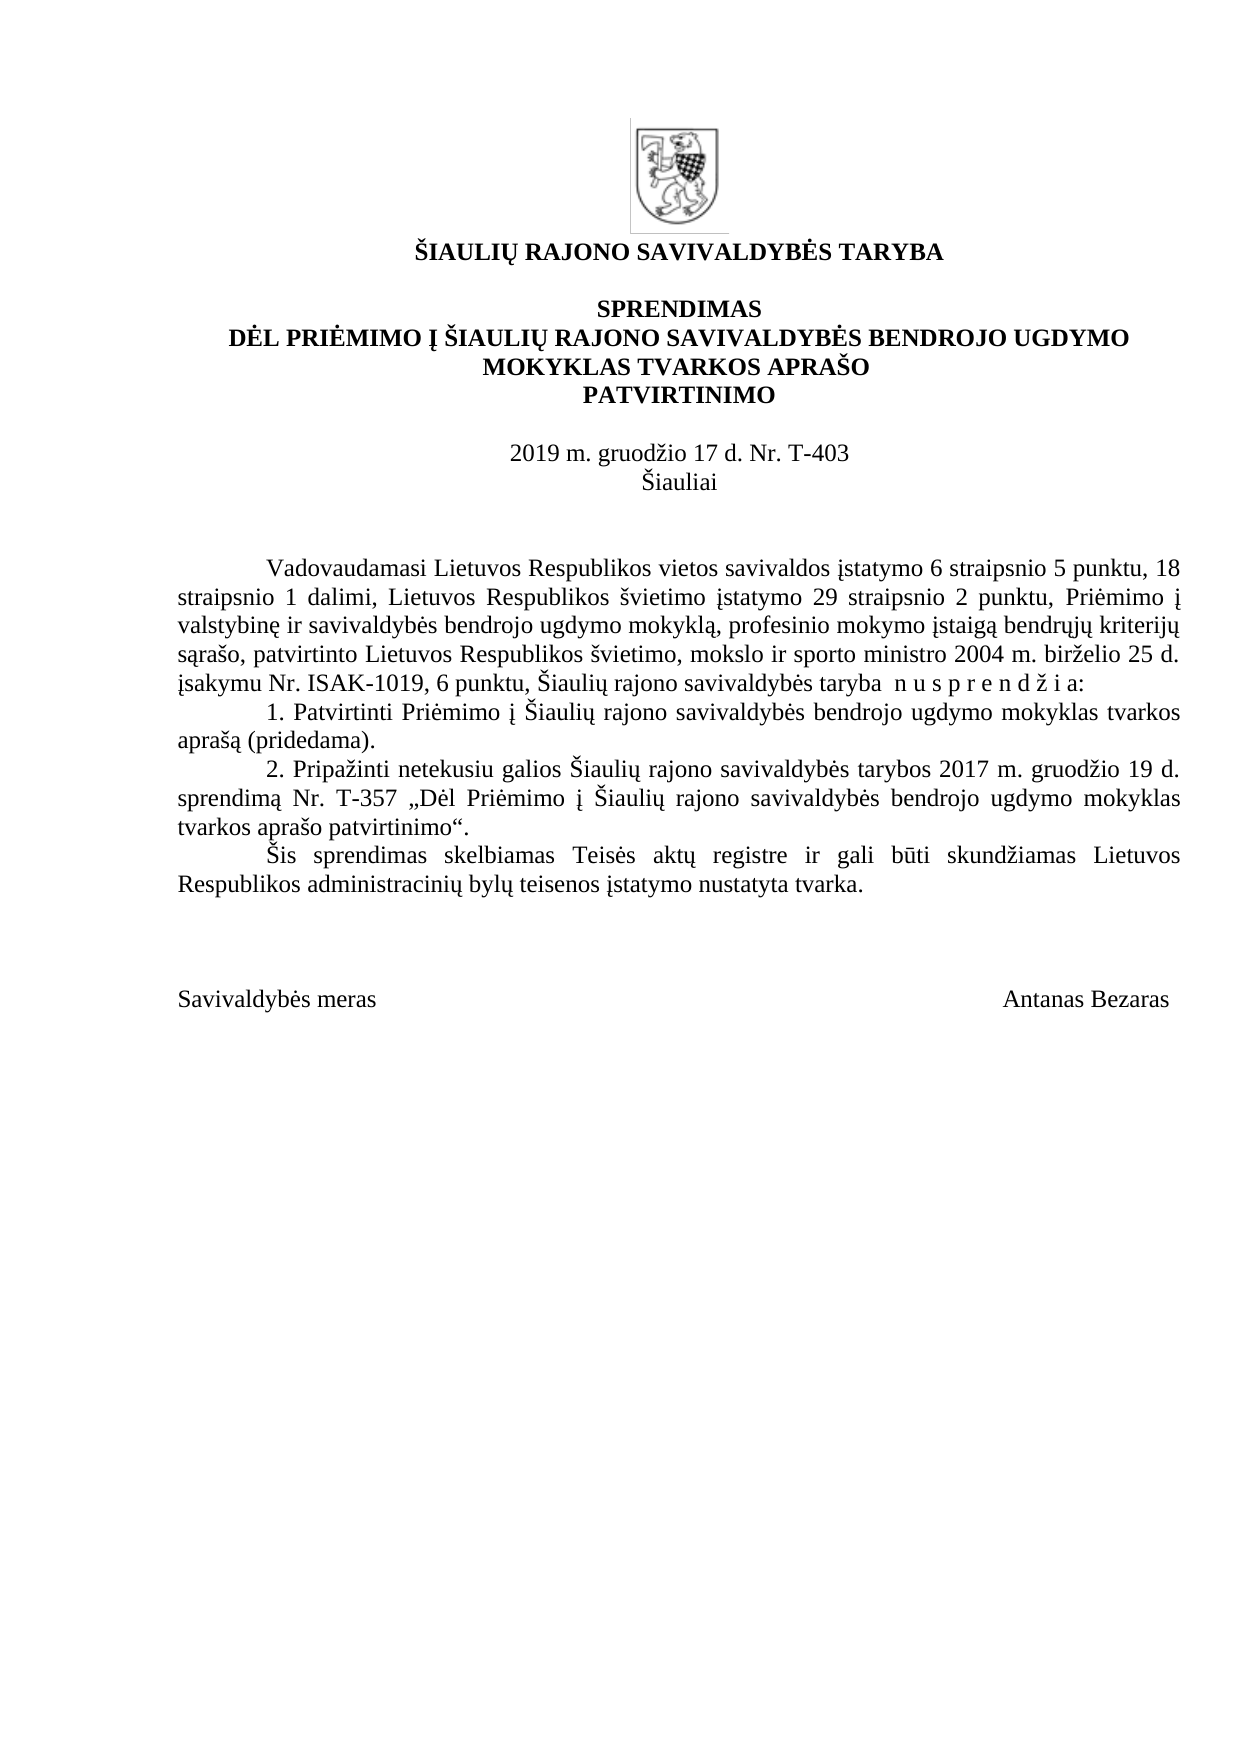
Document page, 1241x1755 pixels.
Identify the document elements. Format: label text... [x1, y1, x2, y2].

text 2019 m. gruodžio 17 d. Nr. T-403 [177, 438, 1181, 467]
text Savivaldybės meras Antanas Bezaras [177, 984, 1181, 1013]
text DĖL PRIĖMIMO Į ŠIAULIŲ RAJONO SAVIVALDYBĖS BENDROJO UGDYMO MOKYKLAS TVARKOS APRAŠO [177, 323, 1181, 381]
text 2. Pripažinti netekusiu galios Šiaulių rajono savivaldybės tarybos 2017 m. gruodžio 19 d. sprendimą Nr. T-357 „Dėl Priėmimo į Šiaulių rajono savivaldybės bendrojo ugdymo mokyklas tvarkos aprašo patvirtinimo“. [177, 754, 1181, 841]
text Šis sprendimas skelbiamas Teisės aktų registre ir gali būti skundžiamas Lietuvos Respublikos administracinių bylų teisenos įstatymo nustatyta tvarka. [177, 841, 1181, 898]
text Šiauliai [177, 467, 1181, 496]
text 1. Patvirtinti Priėmimo į Šiaulių rajono savivaldybės bendrojo ugdymo mokyklas tvarkos aprašą (pridedama). [177, 697, 1181, 754]
text PATVIRTINIMO [177, 381, 1181, 409]
text Vadovaudamasi Lietuvos Respublikos vietos savivaldos įstatymo 6 straipsnio 5 punktu, 18 straipsnio 1 dalimi, Lietuvos Respublikos švietimo įstatymo 29 straipsnio 2 punktu, Priėmimo į valstybinę ir savivaldybės bendrojo ugdymo mokyklą, profesinio mokymo įstaigą bendrųjų kriterijų sąrašo, patvirtinto Lietuvos Respublikos švietimo, mokslo ir sporto ministro 2004 m. birželio 25 d. įsakymu Nr. ISAK-1019, 6 punktu, Šiaulių rajono savivaldybės taryba n u s p r e n d ž i a: [177, 553, 1181, 697]
text ŠIAULIŲ RAJONO SAVIVALDYBĖS TARYBA [177, 237, 1181, 266]
text SPRENDIMAS [177, 294, 1181, 323]
